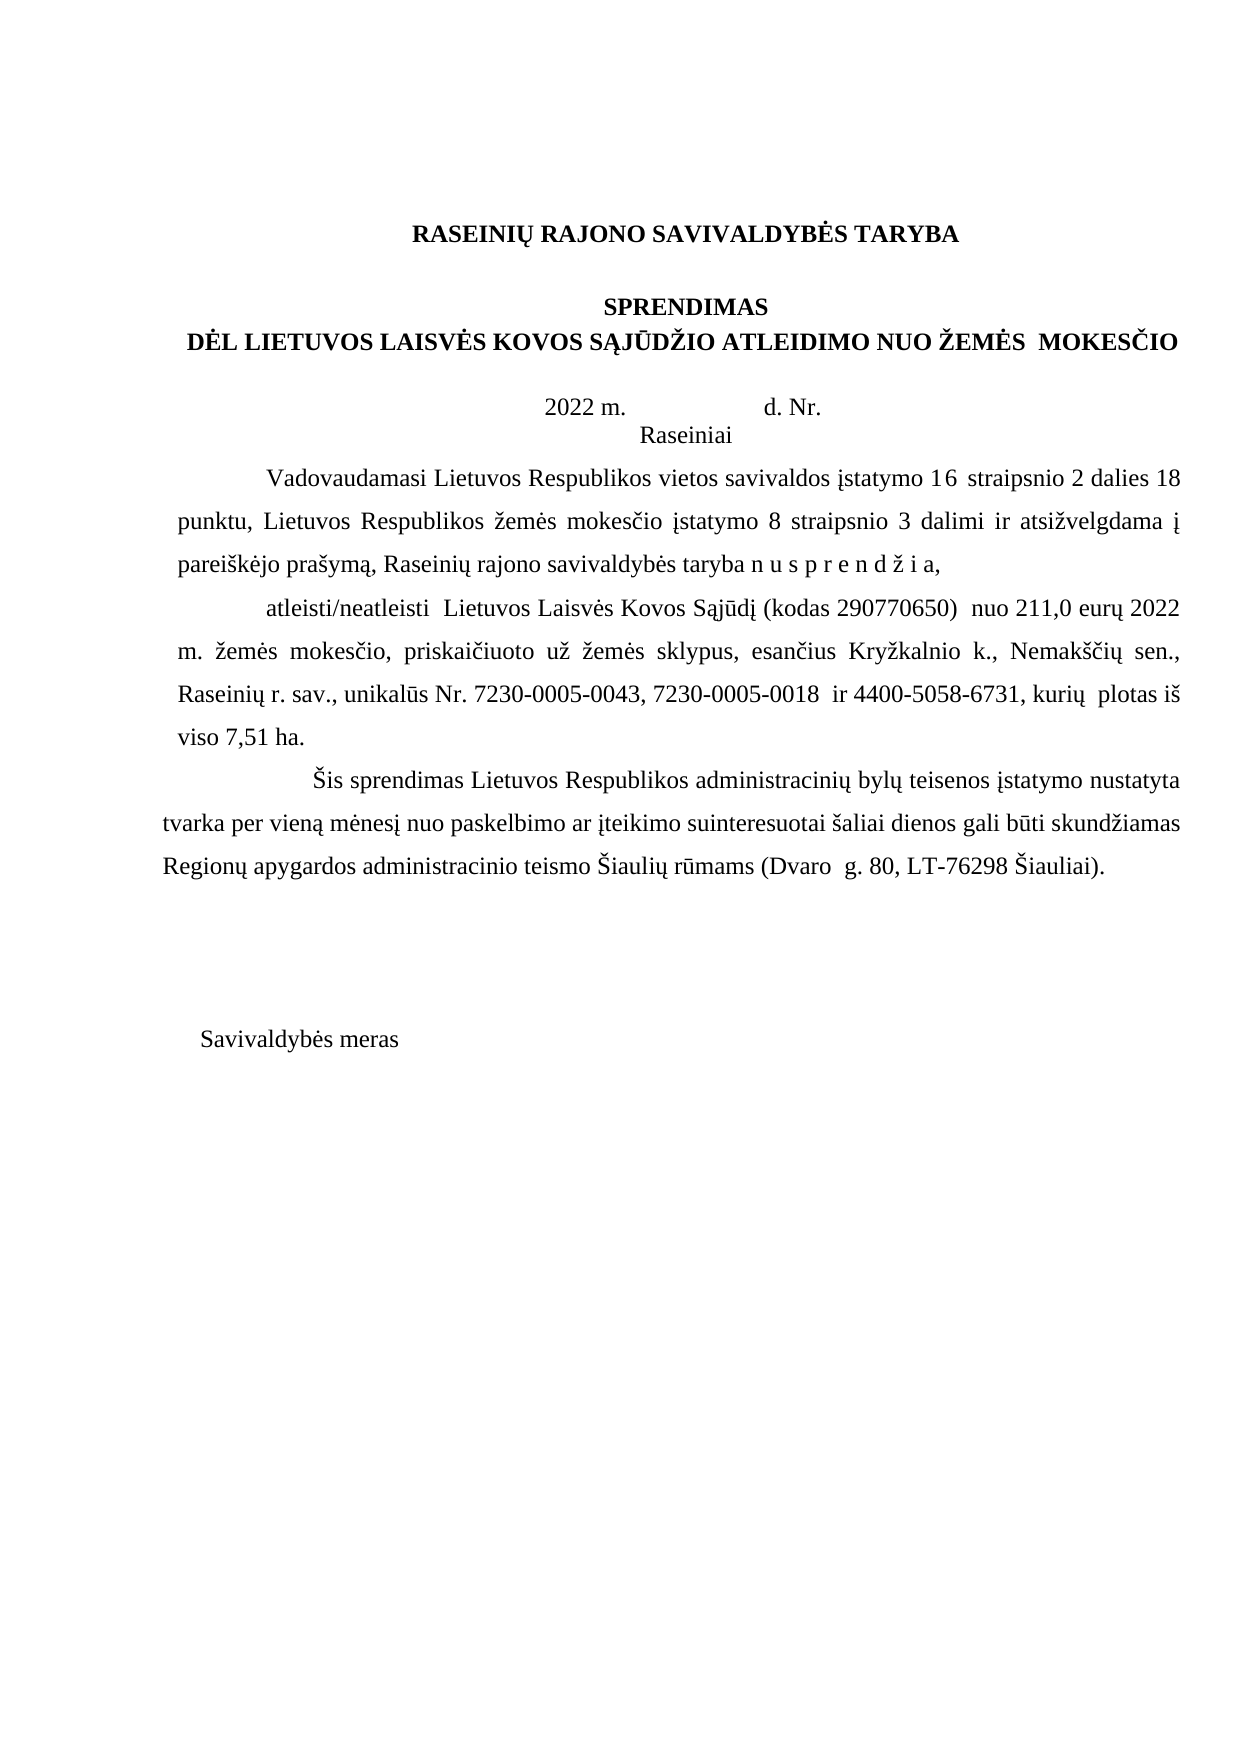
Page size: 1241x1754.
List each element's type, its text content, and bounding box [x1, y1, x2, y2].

text atleisti/neatleisti Lietuvos Laisvės Kovos Sąjūdį (kodas 290770650) nuo 211,0 eurų 2022 m. žemės mokesčio, priskaičiuoto už žemės sklypus, esančius Kryžkalnio k., Nemakščių sen., Raseinių r. sav., unikalūs Nr. 7230-0005-0043, 7230-0005-0018 ir 4400-5058-6731, kurių plotas iš viso 7,51 ha. [177, 593, 1181, 751]
text Šis sprendimas Lietuvos Respublikos administracinių bylų teisenos įstatymo nustatyta tvarka per vieną mėnesį nuo paskelbimo ar įteikimo suinteresuotai šaliai dienos gali būti skundžiamas Regionų apygardos administracinio teismo Šiaulių rūmams (Dvaro g. 80, LT-76298 Šiauliai). [162, 765, 1181, 880]
table_cell RASEINIŲ RAJONO SAVIVALDYBĖS TARYBA [177, 220, 1194, 292]
table_header [177, 147, 1194, 219]
table_cell dėl LIETUVOS LAISVĖS KOVOS SĄJŪDŽIO ATLEIDIMO NUO ŽEMĖS MOKESČIO [177, 328, 1194, 363]
table_header Savivaldybės meras [189, 1024, 572, 1059]
table_header [824, 1024, 1192, 1059]
table_cell SPRENDIMAS [177, 292, 1194, 327]
text Vadovaudamasi Lietuvos Respublikos vietos savivaldos įstatymo 16 straipsnio 2 dalies 18 punktu, Lietuvos Respublikos žemės mokesčio įstatymo 8 straipsnio 3 dalimi ir atsižvelgdama į pareiškėjo prašymą, Raseinių rajono savivaldybės taryba n u s p r e n d ž i a, [177, 463, 1181, 578]
table_header [573, 1024, 823, 1059]
table_cell 2022 m. d. Nr. Raseiniai [177, 363, 1194, 463]
